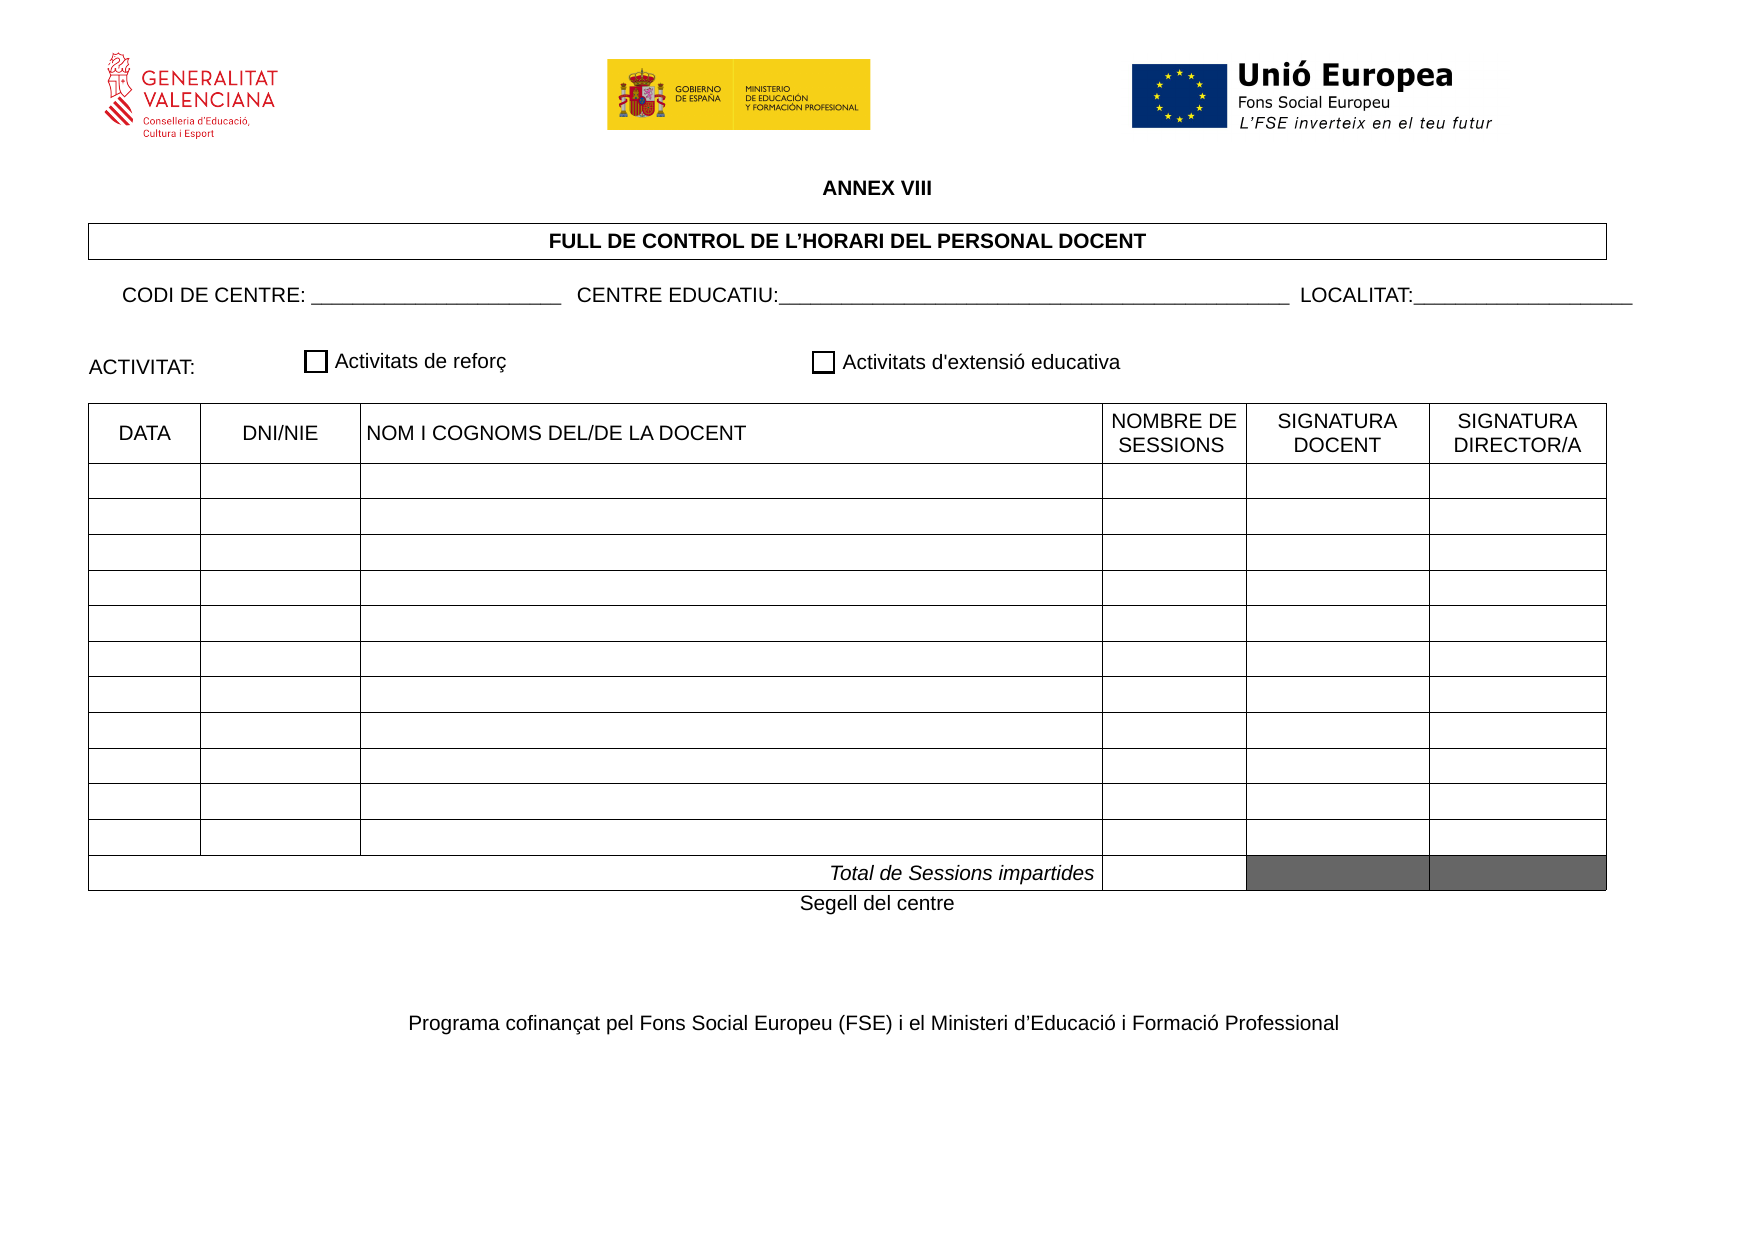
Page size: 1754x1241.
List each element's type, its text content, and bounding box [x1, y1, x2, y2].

table_cell [1103, 784, 1246, 819]
table_header NOMBRE DE SESSIONS [1103, 404, 1246, 463]
table_header SIGNATURA DOCENT [1247, 404, 1429, 463]
table_cell [361, 535, 1102, 569]
table_cell [1103, 749, 1246, 783]
table_cell [361, 464, 1102, 498]
table_cell [1247, 535, 1429, 569]
table_cell [1247, 606, 1429, 641]
table_cell [1430, 464, 1606, 498]
table_cell [361, 499, 1102, 534]
table_cell [361, 820, 1102, 854]
table_cell [201, 535, 360, 569]
table_cell [361, 749, 1102, 783]
table_header SIGNATURA DIRECTOR/A [1430, 404, 1606, 463]
text CODI DE CENTRE: ________________________ CENTRE EDUCATIU:_________________________________________________ LOCALITAT:_____________________ [88, 283, 1665, 307]
table_cell [1430, 820, 1606, 854]
table_cell [1247, 784, 1429, 819]
table_cell [1430, 749, 1606, 783]
table_header NOM I COGNOMS DEL/DE LA DOCENT [361, 404, 1102, 463]
table_cell [1103, 820, 1246, 854]
table_cell [201, 606, 360, 641]
picture [1120, 53, 1511, 142]
table_cell [1103, 464, 1246, 498]
table_cell [361, 784, 1102, 819]
table_cell [1247, 749, 1429, 783]
table_cell [1247, 642, 1429, 676]
table_cell [1430, 642, 1606, 676]
table_cell [361, 713, 1102, 748]
table_cell [89, 784, 200, 819]
text ANNEX VIII [88, 175, 1665, 199]
text Segell del centre [88, 890, 1665, 914]
text Programa cofinançat pel Fons Social Europeu (FSE) i el Ministeri d’Educació i Formació Professional [88, 1011, 1665, 1034]
picture [607, 59, 871, 130]
table_cell [89, 677, 200, 712]
table_cell [1430, 571, 1606, 605]
table_cell [1247, 820, 1429, 854]
table_cell [89, 713, 200, 748]
table_cell [201, 642, 360, 676]
text [1148, 355, 1665, 379]
table_cell [89, 820, 200, 854]
table_cell [1430, 499, 1606, 534]
table_cell [1103, 535, 1246, 569]
table_cell [1430, 713, 1606, 748]
table_cell [89, 535, 200, 569]
table_cell [201, 784, 360, 819]
table_cell [1103, 713, 1246, 748]
table_cell [89, 642, 200, 676]
table_cell [1430, 784, 1606, 819]
table_cell [201, 677, 360, 712]
table_cell [1247, 571, 1429, 605]
table_cell [201, 571, 360, 605]
table_cell [89, 749, 200, 783]
table_cell [361, 677, 1102, 712]
table_cell [1430, 606, 1606, 641]
table_cell [89, 571, 200, 605]
text [755, 355, 811, 379]
table_cell [1103, 571, 1246, 605]
table_cell [89, 464, 200, 498]
table_cell [1430, 856, 1606, 890]
table_cell [361, 606, 1102, 641]
table_cell [1247, 499, 1429, 534]
table_header DNI/NIE [201, 404, 360, 463]
table_cell [1247, 856, 1429, 890]
table_cell [1103, 677, 1246, 712]
table_cell [201, 464, 360, 498]
table_cell [1247, 677, 1429, 712]
text ACTIVITAT: [88, 355, 303, 379]
table_cell [1430, 535, 1606, 569]
table_cell [89, 606, 200, 641]
table_cell [201, 713, 360, 748]
table_cell [1103, 499, 1246, 534]
table_cell Total de Sessions impartides [89, 856, 1102, 890]
table_header FULL DE CONTROL DE L’HORARI DEL PERSONAL DOCENT [89, 224, 1606, 259]
table_cell [201, 749, 360, 783]
table_cell [201, 820, 360, 854]
table_cell [1247, 464, 1429, 498]
table_cell [361, 571, 1102, 605]
table_cell [361, 642, 1102, 676]
table_cell [1247, 713, 1429, 748]
table_cell [201, 499, 360, 534]
table_cell [1103, 642, 1246, 676]
table_cell [1103, 606, 1246, 641]
table_cell [89, 499, 200, 534]
table_cell [1103, 856, 1246, 890]
picture [104, 52, 278, 139]
table_header DATA [89, 404, 200, 463]
table_cell [1430, 677, 1606, 712]
